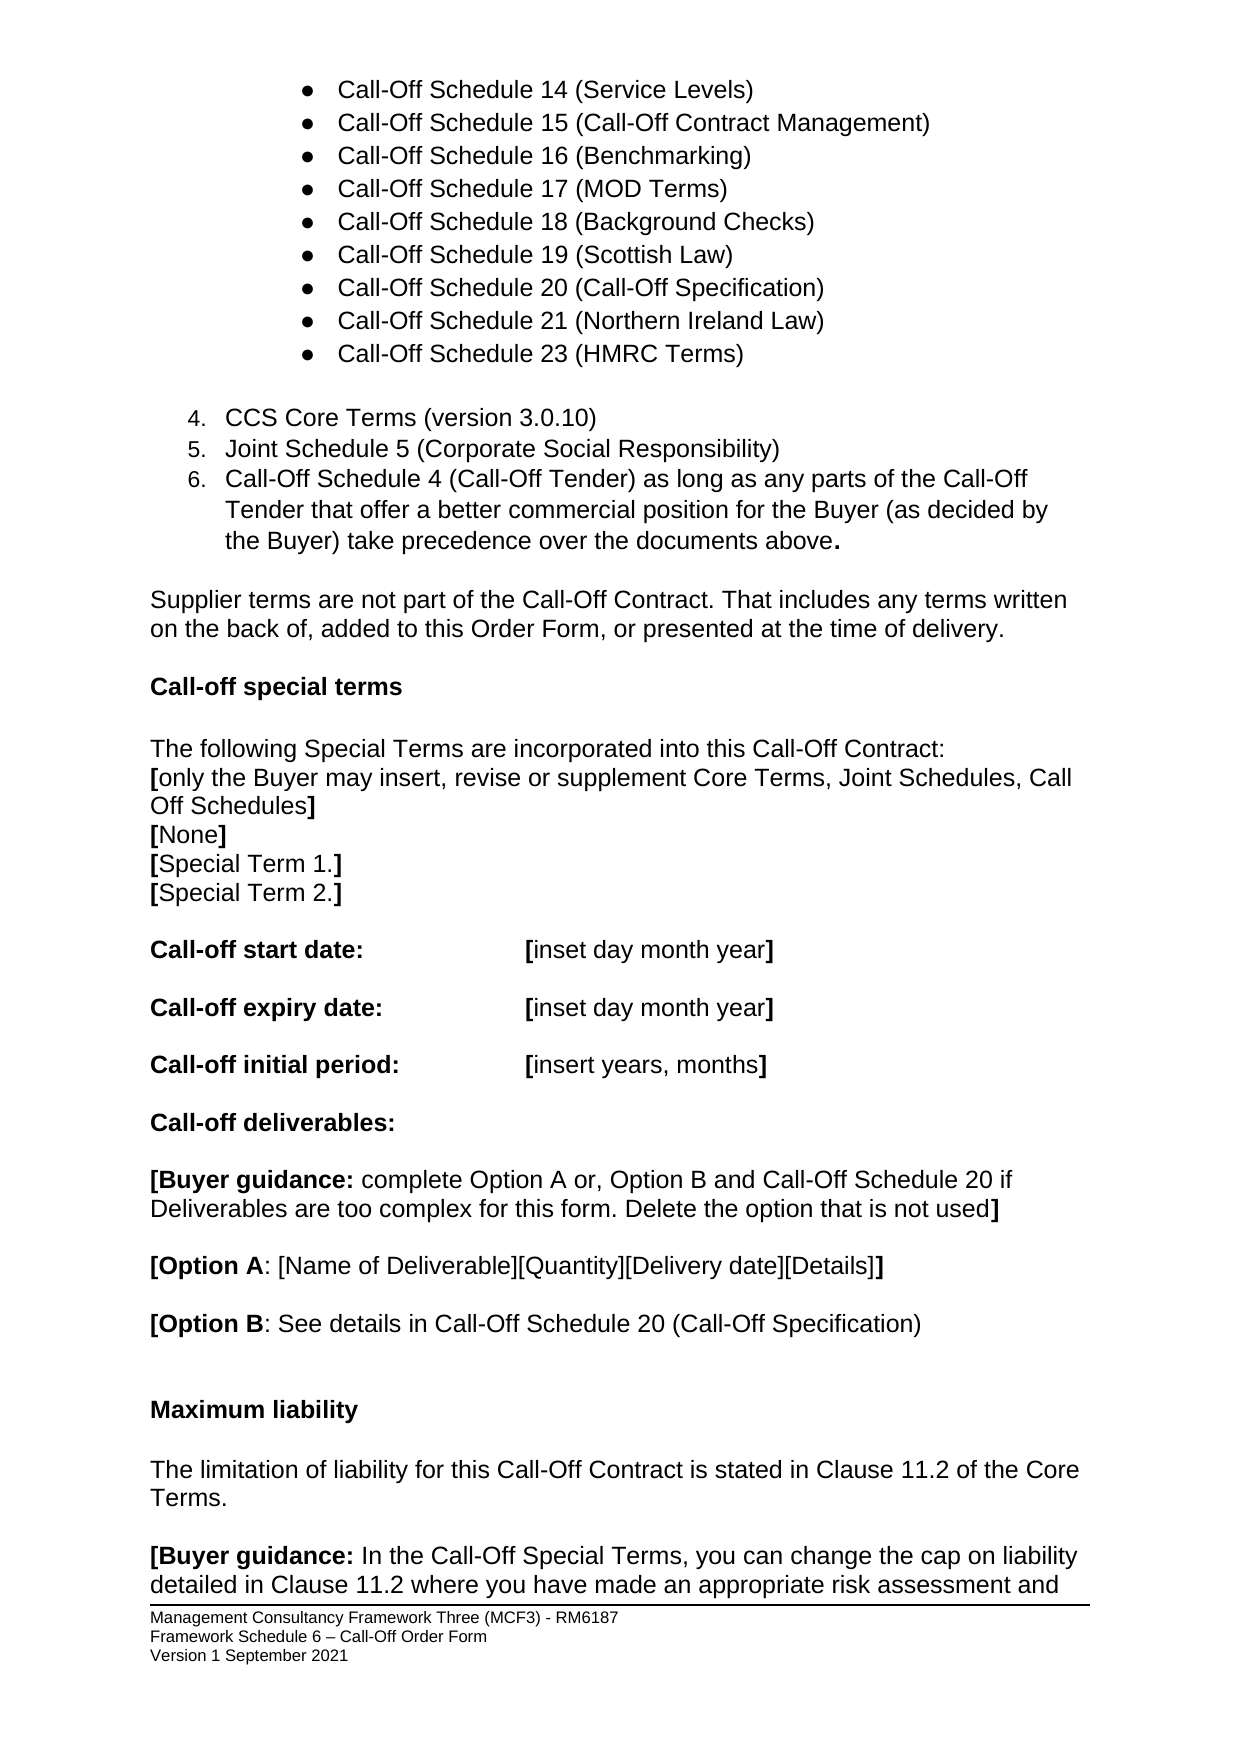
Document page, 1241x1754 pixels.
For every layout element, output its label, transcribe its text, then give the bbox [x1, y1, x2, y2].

subtitle Call-off deliverables: [150, 1108, 1090, 1137]
text [Buyer guidance: complete Option A or, Option B and Call-Off Schedule 20 if Deliverables are too complex for this form. Delete the option that is not used] [150, 1165, 1090, 1222]
list Call-Off Schedule 4 (Call-Off Tender) as long as any parts of the Call-Off Tender that offer a better commercial position for the Buyer (as decided by the Buyer) take precedence over the documents above. [187, 464, 1090, 554]
text [only the Buyer may insert, revise or supplement Core Terms, Joint Schedules, Call Off Schedules] [150, 762, 1090, 820]
text [Special Term 1.] [150, 849, 1090, 877]
text [Buyer guidance: In the Call-Off Special Terms, you can change the cap on liability detailed in Clause 11.2 where you have made an appropriate risk assessment and [150, 1541, 1090, 1598]
list Joint Schedule 5 (Corporate Social Responsibility) [187, 434, 1090, 462]
text The limitation of liability for this Call-Off Contract is stated in Clause 11.2 of the Core Terms. [150, 1455, 1090, 1512]
list Call-Off Schedule 18 (Background Checks) [300, 207, 1090, 238]
list Call-Off Schedule 16 (Benchmarking) [300, 141, 1090, 172]
text [None] [150, 820, 1090, 849]
list Call-Off Schedule 23 (HMRC Terms) [300, 339, 1090, 370]
text Call-off expiry date: [inset day month year] [150, 992, 1090, 1021]
list Call-Off Schedule 19 (Scottish Law) [300, 240, 1090, 271]
text The following Special Terms are incorporated into this Call-Off Contract: [150, 734, 1090, 762]
subtitle Call-off special terms [150, 672, 1090, 701]
subtitle Maximum liability [150, 1395, 1090, 1424]
list Call-Off Schedule 14 (Service Levels) [300, 75, 1090, 106]
list Call-Off Schedule 15 (Call-Off Contract Management) [300, 108, 1090, 139]
list Call-Off Schedule 21 (Northern Ireland Law) [300, 306, 1090, 337]
text Supplier terms are not part of the Call-Off Contract. That includes any terms written on the back of, added to this Order Form, or presented at the time of delivery. [150, 585, 1090, 643]
list Call-Off Schedule 20 (Call-Off Specification) [300, 273, 1090, 304]
text Call-off initial period: [insert years, months] [150, 1050, 1090, 1079]
text [Option B: See details in Call-Off Schedule 20 (Call-Off Specification) [150, 1309, 1090, 1337]
list Call-Off Schedule 17 (MOD Terms) [300, 174, 1090, 205]
list CCS Core Terms (version 3.0.10) [187, 403, 1090, 432]
text Call-off start date: [inset day month year] [150, 935, 1090, 964]
text [Option A: [Name of Deliverable][Quantity][Delivery date][Details]] [150, 1251, 1090, 1280]
text [Special Term 2.] [150, 877, 1090, 906]
